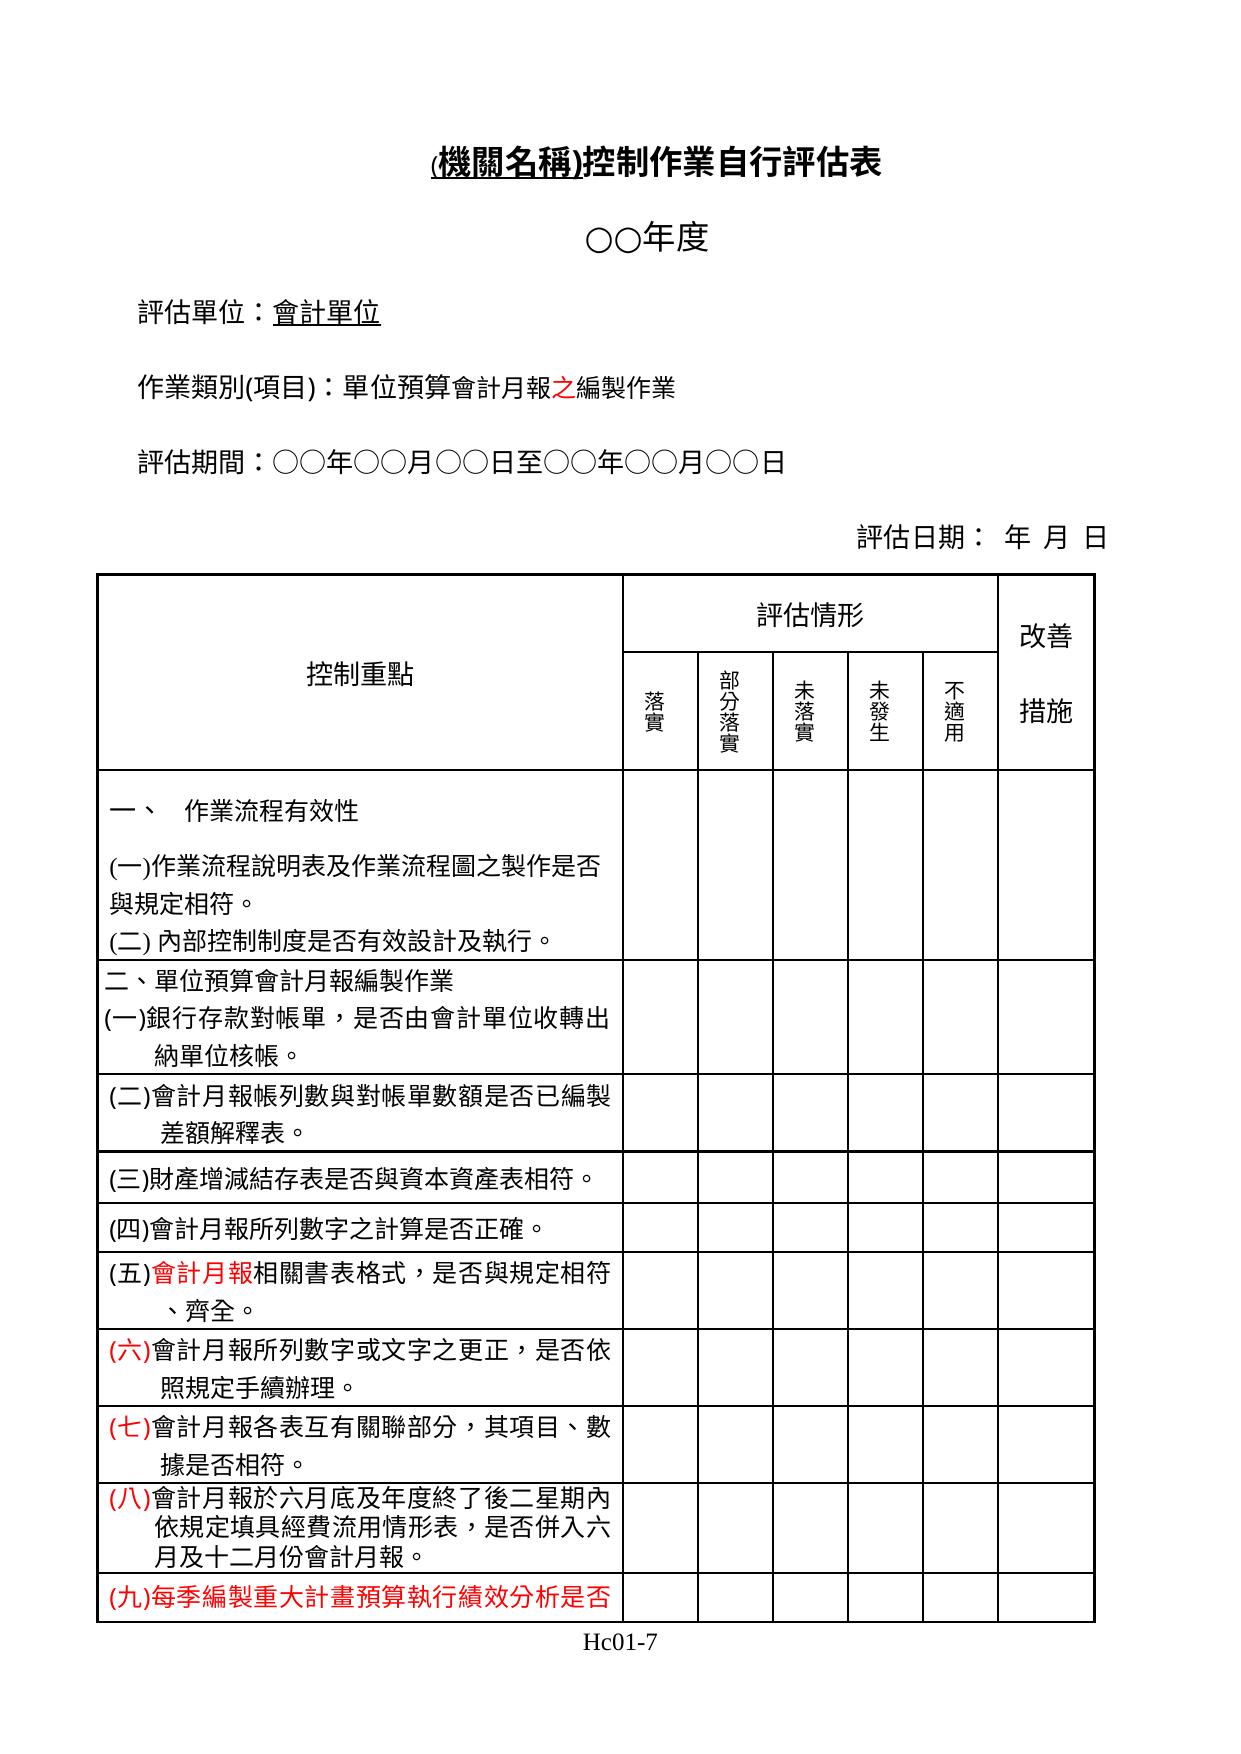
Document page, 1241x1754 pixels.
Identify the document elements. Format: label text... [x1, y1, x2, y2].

table_cell (八)會計月報於六月底及年度終了後二星期內依規定填具經費流用情形表，是否併入六月及十二月份會計月報。 [99, 1484, 622, 1572]
table_cell [624, 1253, 697, 1328]
table_cell 二、單位預算會計月報編製作業 (一)銀行存款對帳單，是否由會計單位收轉出納單位核帳。 [99, 961, 622, 1073]
table_cell 不適用 [924, 653, 997, 769]
table_cell [924, 1484, 997, 1572]
table_cell [624, 1153, 697, 1202]
table_cell [774, 961, 847, 1073]
table_cell [624, 961, 697, 1073]
text ○○年度 [137, 198, 1122, 273]
table_cell [699, 771, 772, 959]
table_cell 落實 [624, 653, 697, 769]
text (機關名稱)控制作業自行評估表 [148, 123, 1165, 198]
table_cell [774, 1253, 847, 1328]
table_cell [699, 1075, 772, 1150]
table_cell [774, 1204, 847, 1251]
table_cell [924, 1330, 997, 1405]
table_cell (三)財產增減結存表是否與資本資產表相符。 [99, 1153, 622, 1202]
text 評估日期： 年 月 日 [137, 498, 1109, 573]
table_cell [774, 1484, 847, 1572]
table_cell [999, 1330, 1093, 1405]
table_cell [624, 1484, 697, 1572]
table_cell [849, 771, 922, 959]
table_cell (七)會計月報各表互有關聯部分，其項目、數據是否相符。 [99, 1407, 622, 1482]
table_cell [999, 1574, 1093, 1621]
table_cell [774, 1075, 847, 1150]
table_cell [849, 1330, 922, 1405]
table_cell [999, 1204, 1093, 1251]
text 評估單位：會計單位 [137, 273, 1122, 348]
table_cell [699, 1153, 772, 1202]
table_cell [999, 961, 1093, 1073]
table_cell [774, 1330, 847, 1405]
table_cell [999, 771, 1093, 959]
table_cell 未發生 [849, 653, 922, 769]
table_cell [624, 771, 697, 959]
table_cell [624, 1330, 697, 1405]
table_cell [699, 1484, 772, 1572]
table_cell [699, 1204, 772, 1251]
table_cell (九)每季編製重大計畫預算執行績效分析是否 [99, 1574, 622, 1621]
table_cell (五)會計月報相關書表格式，是否與規定相符、齊全。 [99, 1253, 622, 1328]
table_cell [699, 961, 772, 1073]
text 評估期間：○○年○○月○○日至○○年○○月○○日 [137, 423, 1122, 498]
table_cell [624, 1204, 697, 1251]
table_cell [849, 1253, 922, 1328]
table_cell [849, 1407, 922, 1482]
table_cell [849, 961, 922, 1073]
table_cell [699, 1253, 772, 1328]
table_cell [999, 1484, 1093, 1572]
table_cell [774, 1574, 847, 1621]
table_cell [924, 961, 997, 1073]
table_cell (二)會計月報帳列數與對帳單數額是否已編製差額解釋表。 [99, 1075, 622, 1150]
table_cell [924, 1204, 997, 1251]
table_header 控制重點 [99, 576, 622, 769]
text 作業類別(項目)：單位預算會計月報之編製作業 [137, 348, 1122, 423]
table_cell (六)會計月報所列數字或文字之更正，是否依照規定手續辦理。 [99, 1330, 622, 1405]
table_cell [924, 1075, 997, 1150]
table_cell [849, 1153, 922, 1202]
table_header 評估情形 [624, 576, 997, 651]
table_cell 部分落實 [699, 653, 772, 769]
table_cell [924, 1407, 997, 1482]
table_cell [624, 1407, 697, 1482]
table_cell [699, 1407, 772, 1482]
table_cell [849, 1204, 922, 1251]
table_cell [849, 1484, 922, 1572]
table_cell [999, 1407, 1093, 1482]
table_cell [999, 1075, 1093, 1150]
table_cell [999, 1253, 1093, 1328]
table_cell [699, 1330, 772, 1405]
table_cell [924, 1153, 997, 1202]
table_cell [999, 1153, 1093, 1202]
table_cell [624, 1075, 697, 1150]
table_cell [774, 1407, 847, 1482]
table_cell [774, 1153, 847, 1202]
table_cell [624, 1574, 697, 1621]
table_cell [849, 1574, 922, 1621]
table_cell [699, 1574, 772, 1621]
table_cell [849, 1075, 922, 1150]
table_cell [924, 1253, 997, 1328]
table_cell [924, 1574, 997, 1621]
table_cell (四)會計月報所列數字之計算是否正確。 [99, 1204, 622, 1251]
table_cell 作業流程有效性 (一)作業流程說明表及作業流程圖之製作是否與規定相符。 (二) 內部控制制度是否有效設計及執行。 [99, 771, 622, 959]
table_cell 未落實 [774, 653, 847, 769]
table_cell [774, 771, 847, 959]
table_header 改善 措施 [999, 576, 1093, 769]
table_cell [924, 771, 997, 959]
